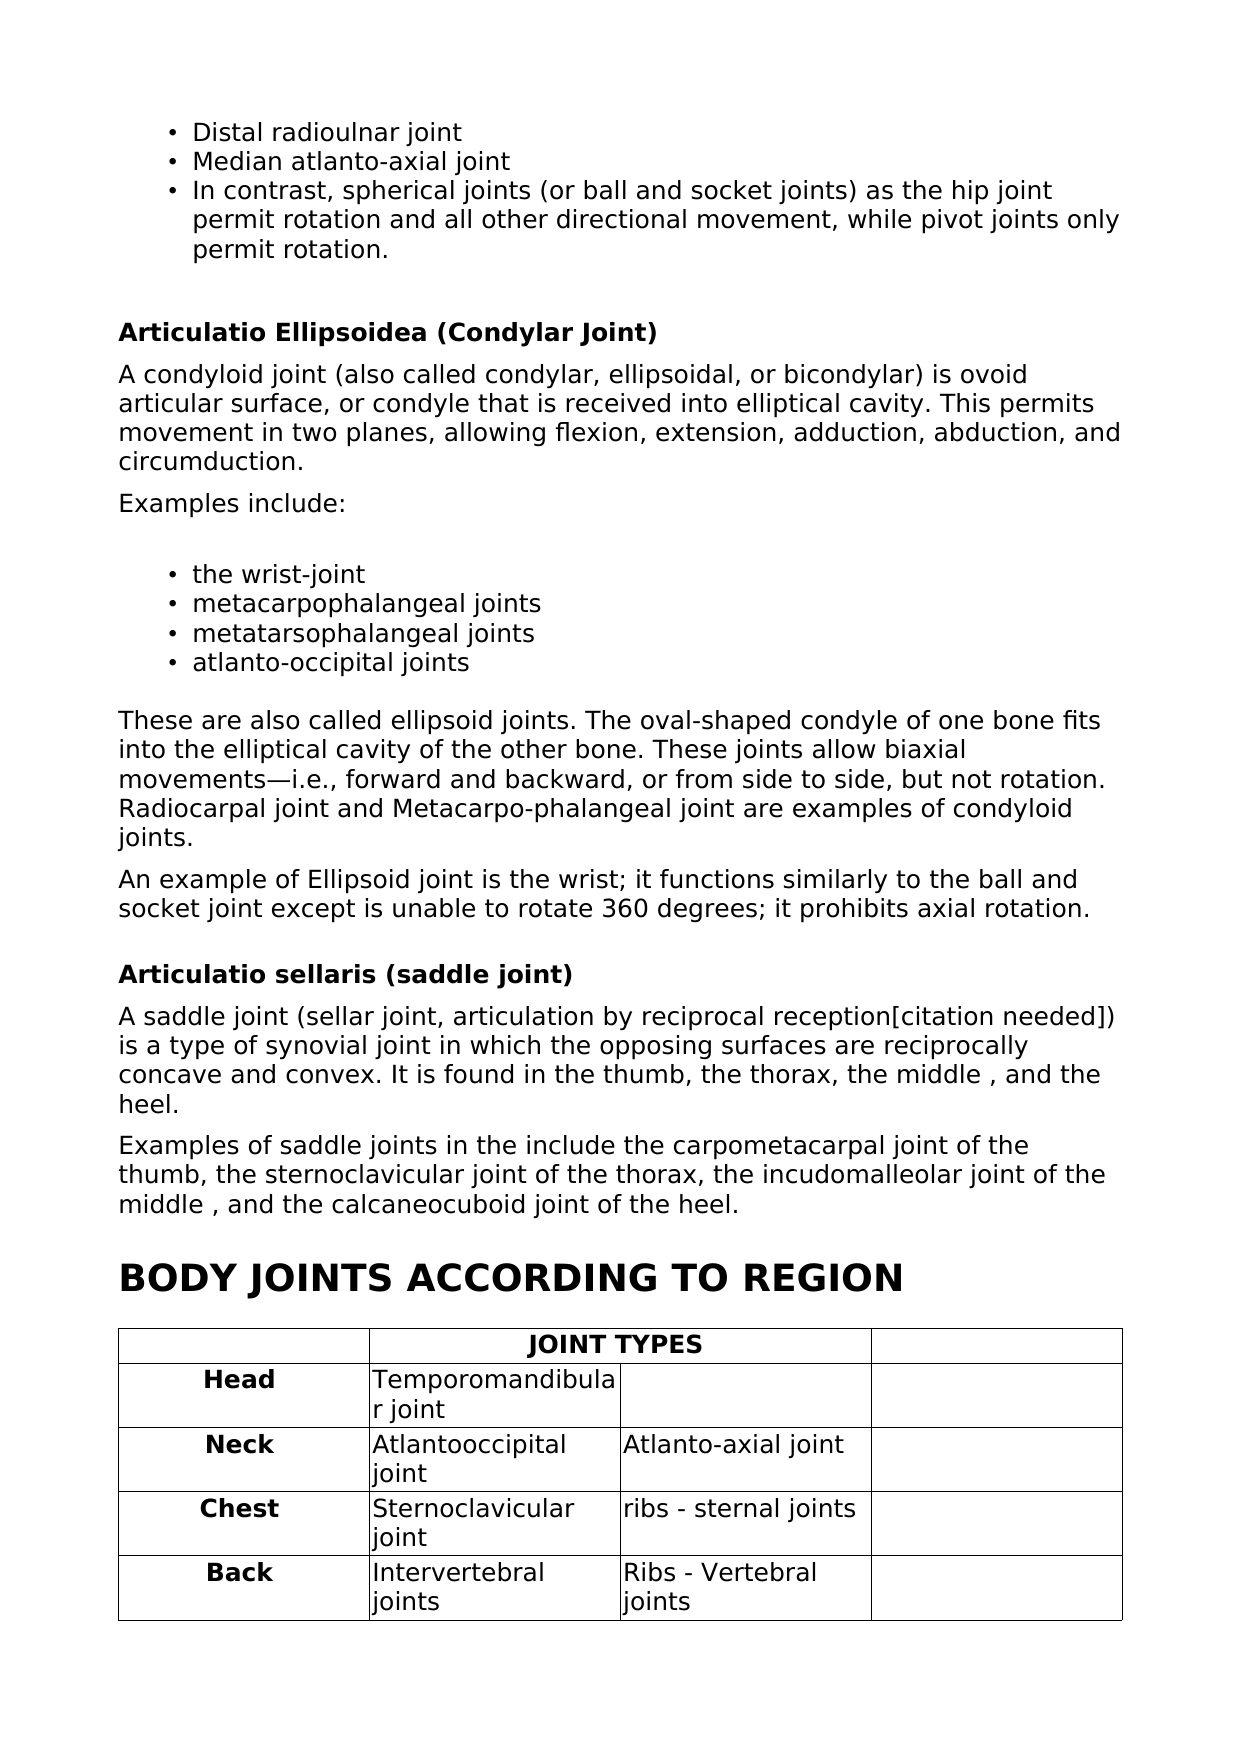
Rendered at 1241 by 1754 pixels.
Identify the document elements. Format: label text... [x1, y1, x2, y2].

subtitle Articulatio Ellipsoidea (Condylar Joint) [118, 318, 1122, 348]
list metacarpophalangeal joints [177, 589, 1122, 619]
table_cell [872, 1364, 1122, 1427]
table_cell [621, 1364, 871, 1427]
table_cell [872, 1492, 1122, 1555]
list metatarsophalangeal joints [177, 619, 1122, 648]
table_header [119, 1329, 369, 1363]
list Median atlanto-axial joint [177, 147, 1122, 176]
table_cell Head [119, 1364, 369, 1427]
table_cell Atlanto-axial joint [621, 1428, 871, 1491]
table_cell Neck [119, 1428, 369, 1491]
text An example of Ellipsoid joint is the wrist; it functions similarly to the ball and socket joint except is unable to rotate 360 degrees; it prohibits axial rotation. [118, 865, 1122, 923]
subtitle BODY JOINTS ACCORDING TO REGION [118, 1257, 1122, 1300]
list In contrast, spherical joints (or ball and socket joints) as the hip joint permit rotation and all other directional movement, while pivot joints only permit rotation. [177, 176, 1122, 264]
table_cell Sternoclavicular joint [370, 1492, 620, 1555]
table_cell [872, 1556, 1122, 1620]
list the wrist-joint [177, 560, 1122, 589]
table_cell [872, 1428, 1122, 1491]
subtitle Articulatio sellaris (saddle joint) [118, 961, 1122, 990]
table_cell ribs - sternal joints [621, 1492, 871, 1555]
text Examples include: [118, 489, 1122, 518]
table_cell Ribs - Vertebral joints [621, 1556, 871, 1620]
table_cell Chest [119, 1492, 369, 1555]
text These are also called ellipsoid joints. The oval-shaped condyle of one bone fits into the elliptical cavity of the other bone. These joints allow biaxial movements—i.e., forward and backward, or from side to side, but not rotation. Radiocarpal joint and Metacarpo-phalangeal joint are examples of condyloid joints. [118, 707, 1122, 852]
table_cell Temporomandibular joint [370, 1364, 620, 1427]
table_cell Atlantooccipital joint [370, 1428, 620, 1491]
table_cell Back [119, 1556, 369, 1620]
text A condyloid joint (also called condylar, ellipsoidal, or bicondylar) is ovoid articular surface, or condyle that is received into elliptical cavity. This permits movement in two planes, allowing flexion, extension, adduction, abduction, and circumduction. [118, 360, 1122, 477]
table_header JOINT TYPES [370, 1329, 871, 1363]
list atlanto-occipital joints [177, 648, 1122, 677]
table_cell Intervertebral joints [370, 1556, 620, 1620]
table_header [872, 1329, 1122, 1363]
text Examples of saddle joints in the include the carpometacarpal joint of the thumb, the sternoclavicular joint of the thorax, the incudomalleolar joint of the middle , and the calcaneocuboid joint of the heel. [118, 1132, 1122, 1219]
list Distal radioulnar joint [177, 118, 1122, 147]
text A saddle joint (sellar joint, articulation by reciprocal reception[citation needed]) is a type of synovial joint in which the opposing surfaces are reciprocally concave and convex. It is found in the thumb, the thorax, the middle , and the heel. [118, 1002, 1122, 1119]
